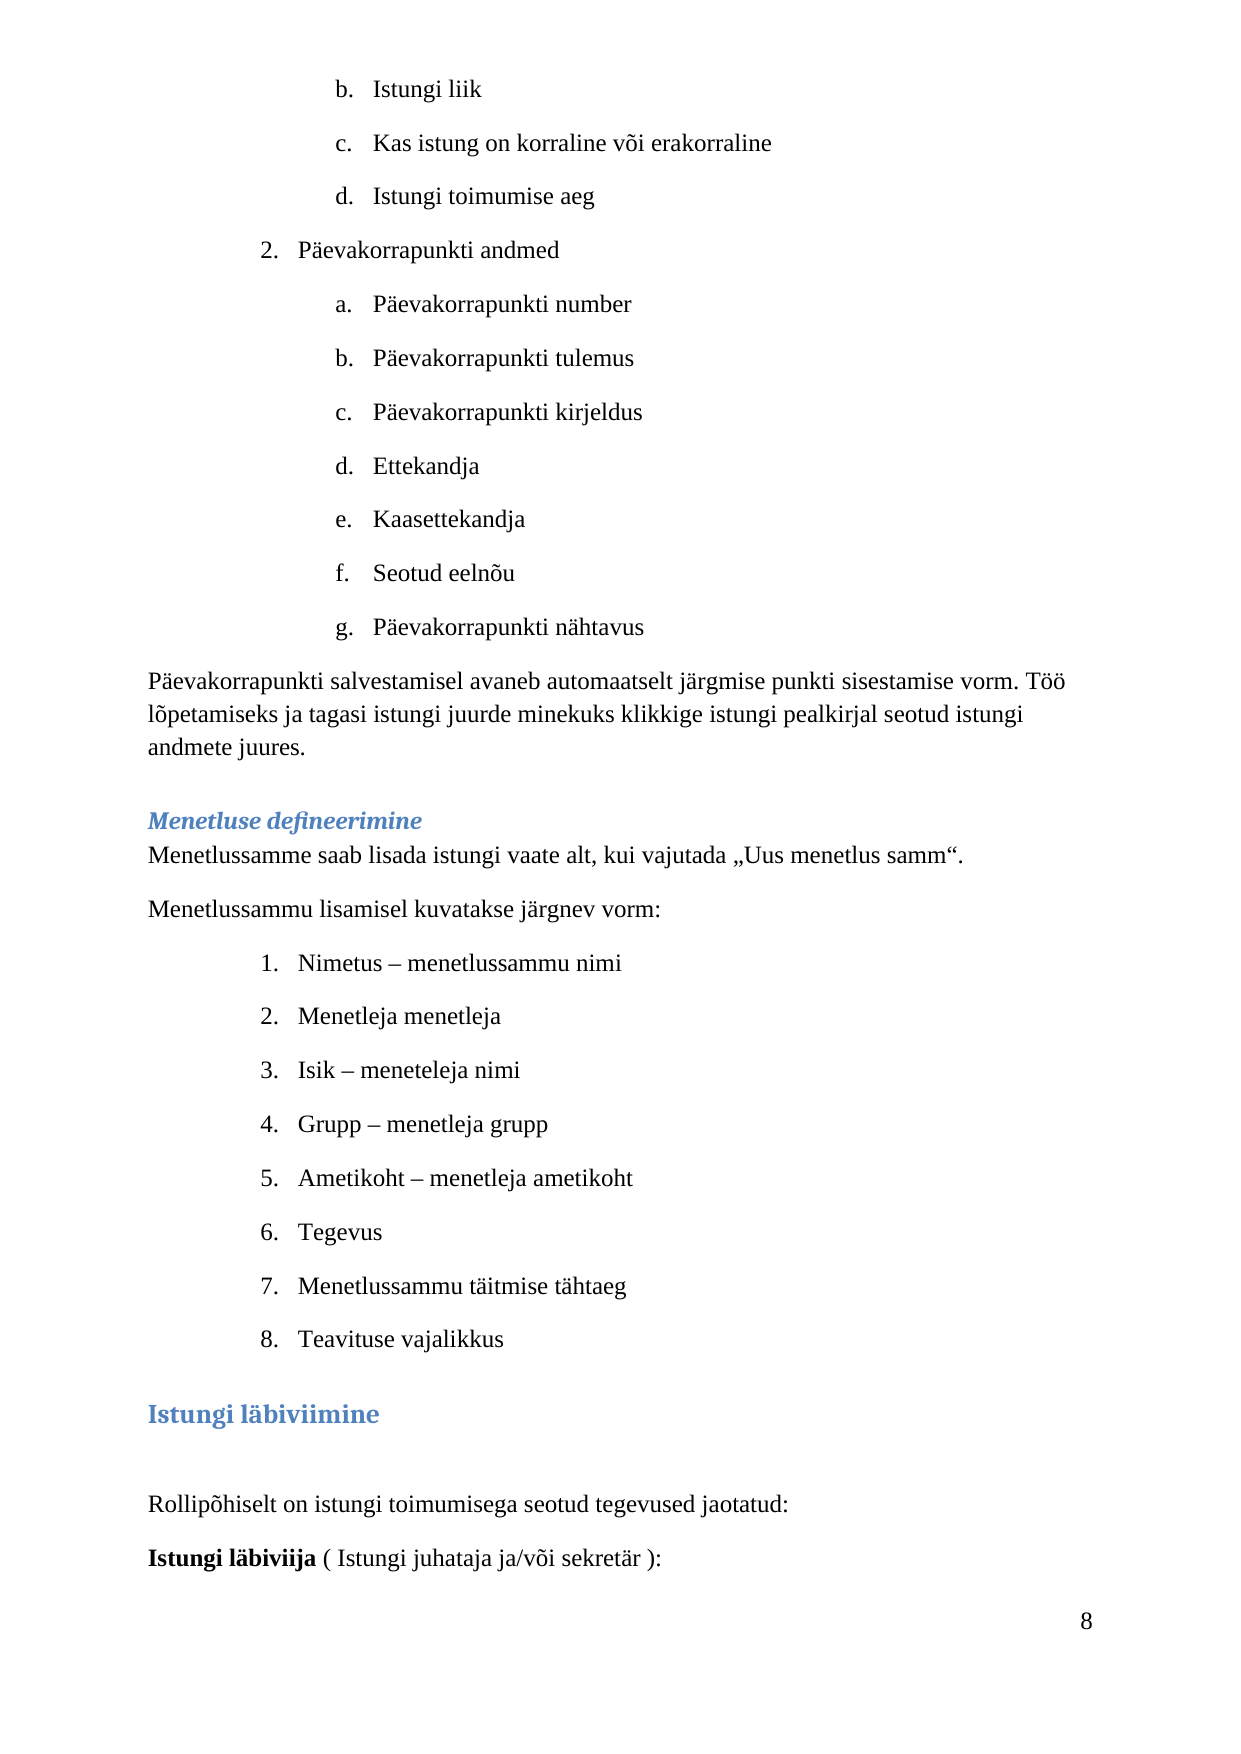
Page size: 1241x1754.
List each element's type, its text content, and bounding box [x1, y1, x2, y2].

list Seotud eelnõu [335, 558, 1093, 587]
list Kaasettekandja [335, 504, 1093, 533]
list Istungi liik [335, 74, 1093, 102]
list Ametikoht – menetleja ametikoht [260, 1163, 1093, 1192]
text Istungi läbiviija ( Istungi juhataja ja/või sekretär ): [148, 1543, 1093, 1571]
subtitle Istungi läbiviimine [148, 1399, 1093, 1430]
text Menetlussammu lisamisel kuvatakse järgnev vorm: [148, 894, 1093, 922]
list Tegevus [260, 1217, 1093, 1246]
list Istungi toimumise aeg [335, 181, 1093, 210]
list Päevakorrapunkti nähtavus [335, 612, 1093, 641]
text Menetlussamme saab lisada istungi vaate alt, kui vajutada „Uus menetlus samm“. [148, 840, 1093, 869]
subtitle Menetluse defineerimine [148, 807, 1093, 836]
list Teavituse vajalikkus [260, 1324, 1093, 1353]
list Päevakorrapunkti number [335, 289, 1093, 318]
list Päevakorrapunkti kirjeldus [335, 397, 1093, 426]
list Menetlussammu täitmise tähtaeg [260, 1271, 1093, 1299]
list Kas istung on korraline või erakorraline [335, 128, 1093, 156]
list Isik – meneteleja nimi [260, 1055, 1093, 1084]
list Menetleja menetleja [260, 1001, 1093, 1030]
list Ettekandja [335, 451, 1093, 479]
list Päevakorrapunkti andmed [260, 235, 1093, 264]
text Päevakorrapunkti salvestamisel avaneb automaatselt järgmise punkti sisestamise vorm. Töö lõpetamiseks ja tagasi istungi juurde minekuks klikkige istungi pealkirjal seotud istungi andmete juures. [148, 666, 1093, 761]
text Rollipõhiselt on istungi toimumisega seotud tegevused jaotatud: [148, 1489, 1093, 1518]
list Grupp – menetleja grupp [260, 1109, 1093, 1138]
list Päevakorrapunkti tulemus [335, 343, 1093, 372]
list Nimetus – menetlussammu nimi [260, 948, 1093, 976]
